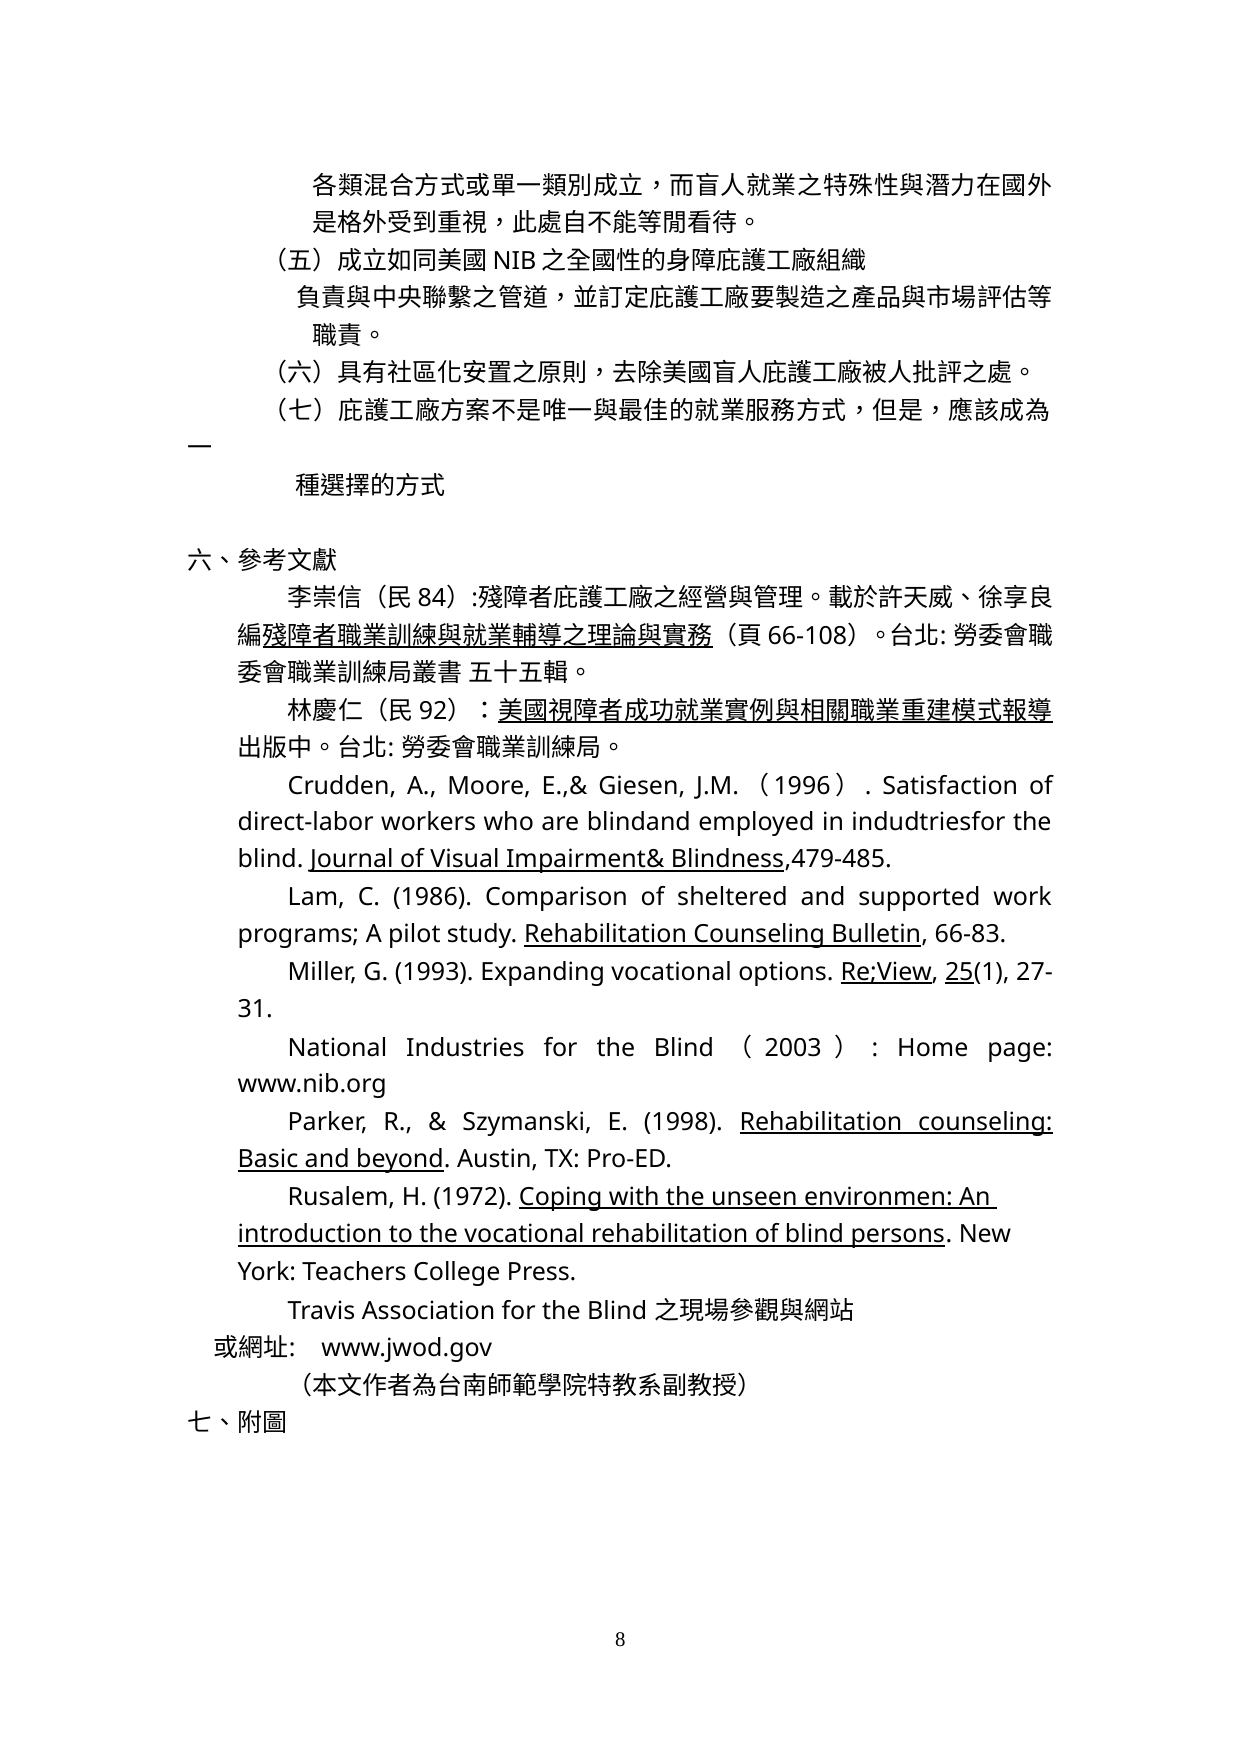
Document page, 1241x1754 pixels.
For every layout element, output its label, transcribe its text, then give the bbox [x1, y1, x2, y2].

text （六）具有社區化安置之原則，去除美國盲人庇護工廠被人批評之處。 [237, 352, 1053, 389]
text Crudden, A., Moore, E.,& Giesen, J.M.（1996）. Satisfaction of direct-labor workers who are blindand employed in indudtriesfor the blind. Journal of Visual Impairment& Blindness,479-485. [237, 764, 1053, 877]
text 各類混合方式或單一類別成立，而盲人就業之特殊性與潛力在國外是格外受到重視，此處自不能等閒看待。 [312, 164, 1053, 239]
text 或網址: www.jwod.gov [187, 1327, 1053, 1364]
text Rusalem, H. (1972). Coping with the unseen environmen: An introduction to the vocational rehabilitation of blind persons. New York: Teachers College Press. [237, 1177, 1053, 1289]
text 種選擇的方式 [187, 464, 1053, 502]
text Lam, C. (1986). Comparison of sheltered and supported work programs; A pilot study. Rehabilitation Counseling Bulletin, 66-83. [237, 877, 1053, 952]
text 七、附圖 [187, 1402, 1053, 1439]
text Travis Association for the Blind 之現場參觀與網站 [237, 1289, 1053, 1327]
text （本文作者為台南師範學院特教系副教授） [187, 1364, 1053, 1402]
text 李崇信（民84）:殘障者庇護工廠之經營與管理。載於許天威、徐享良編殘障者職業訓練與就業輔導之理論與實務（頁66-108）。台北: 勞委會職委會職業訓練局叢書 五十五輯。 [237, 577, 1053, 689]
text 林慶仁（民92）：美國視障者成功就業實例與相關職業重建模式報導出版中。台北: 勞委會職業訓練局。 [237, 689, 1053, 764]
text 負責與中央聯繫之管道，並訂定庇護工廠要製造之產品與市場評估等職責。 [262, 277, 1053, 352]
text Parker, R., & Szymanski, E. (1998). Rehabilitation counseling: Basic and beyond. Austin, TX: Pro-ED. [237, 1102, 1053, 1177]
text （五）成立如同美國NIB之全國性的身障庇護工廠組織 [187, 239, 1053, 277]
text （七）庇護工廠方案不是唯一與最佳的就業服務方式，但是，應該成為一 [187, 389, 1053, 464]
text Miller, G. (1993). Expanding vocational options. Re;View, 25(1), 27-31. [237, 952, 1053, 1027]
text 六、參考文獻 [187, 539, 1053, 577]
text National Industries for the Blind（2003）: Home page: www.nib.org [237, 1027, 1053, 1102]
